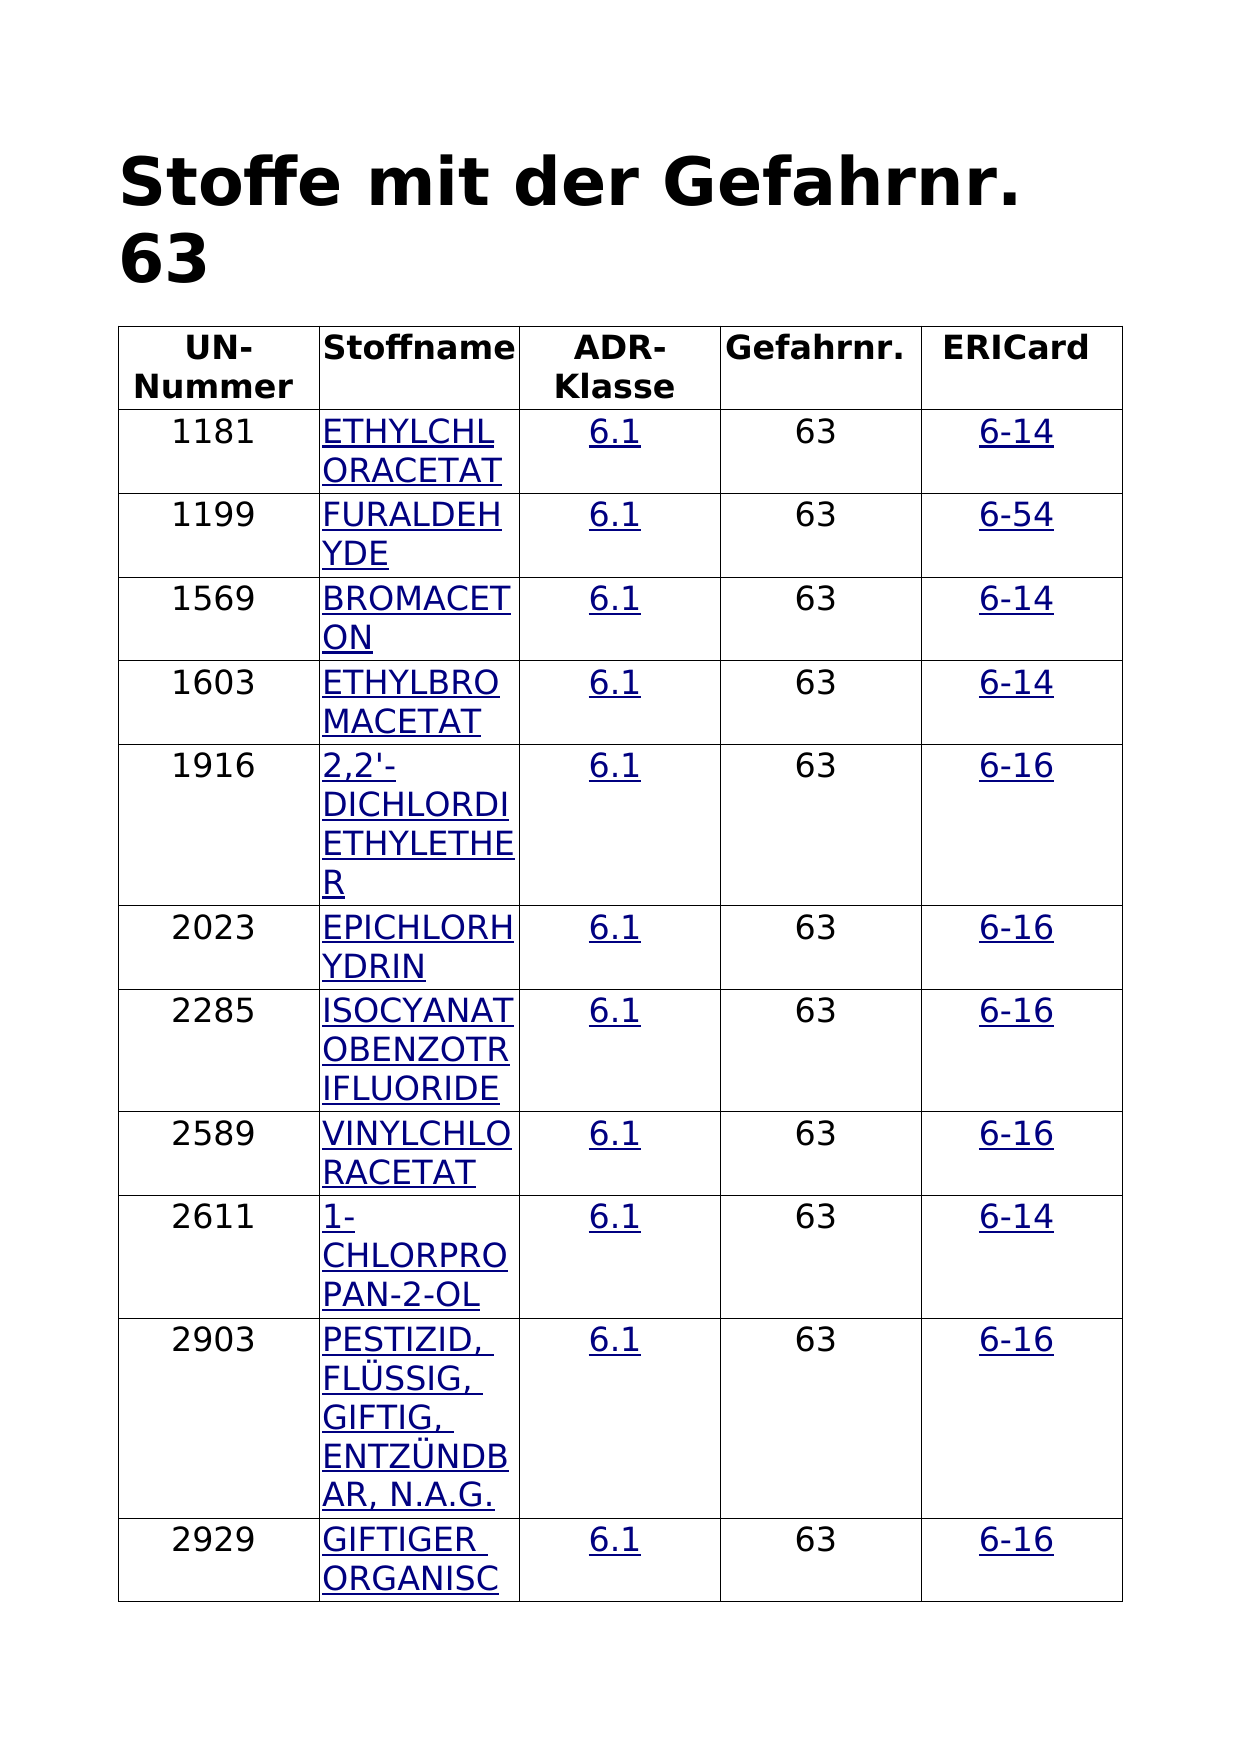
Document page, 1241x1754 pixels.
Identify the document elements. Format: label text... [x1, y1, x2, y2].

table_cell 1569 [119, 578, 319, 660]
table_cell ETHYLBROMACETAT [320, 661, 519, 744]
table_cell 63 [721, 578, 921, 660]
table_cell 6.1 [520, 906, 720, 989]
table_cell 63 [721, 1319, 921, 1518]
table_cell 2611 [119, 1196, 319, 1317]
table_cell 63 [721, 906, 921, 989]
table_cell 6-54 [922, 494, 1122, 577]
table_cell BROMACETON [320, 578, 519, 660]
table_cell 1181 [119, 410, 319, 493]
table_cell 6-16 [922, 990, 1122, 1111]
table_cell 6.1 [520, 1519, 720, 1601]
table_cell 2903 [119, 1319, 319, 1518]
table_cell 6-16 [922, 906, 1122, 989]
table_cell 6-14 [922, 410, 1122, 493]
table_cell FURALDEHYDE [320, 494, 519, 577]
table_header UN-Nummer [119, 327, 319, 409]
subtitle Stoffe mit der Gefahrnr. 63 [118, 143, 1122, 298]
table_cell VINYLCHLORACETAT [320, 1112, 519, 1195]
table_cell 6-14 [922, 1196, 1122, 1317]
table_cell 63 [721, 1519, 921, 1601]
table_cell 6.1 [520, 1319, 720, 1518]
table_cell 2,2'-DICHLORDIETHYLETHER [320, 745, 519, 905]
table_cell 6-16 [922, 1112, 1122, 1195]
table_cell GIFTIGER ORGANISC [320, 1519, 519, 1601]
table_cell 1603 [119, 661, 319, 744]
table_cell ETHYLCHLORACETAT [320, 410, 519, 493]
table_header ADR-Klasse [520, 327, 720, 409]
table_cell 1916 [119, 745, 319, 905]
table_cell 6-14 [922, 578, 1122, 660]
table_header Stoffname [320, 327, 519, 409]
table_cell 6.1 [520, 990, 720, 1111]
table_cell ISOCYANATOBENZOTRIFLUORIDE [320, 990, 519, 1111]
table_cell 63 [721, 1112, 921, 1195]
table_cell 63 [721, 990, 921, 1111]
table_cell 6.1 [520, 661, 720, 744]
table_cell 6-16 [922, 745, 1122, 905]
table_cell 1199 [119, 494, 319, 577]
table_cell 6-16 [922, 1519, 1122, 1601]
table_cell 6.1 [520, 1112, 720, 1195]
table_cell 63 [721, 410, 921, 493]
table_cell 6.1 [520, 410, 720, 493]
table_cell 63 [721, 661, 921, 744]
table_header ERICard [922, 327, 1122, 409]
table_cell PESTIZID, FLÜSSIG, GIFTIG, ENTZÜNDBAR, N.A.G. [320, 1319, 519, 1518]
table_cell 2589 [119, 1112, 319, 1195]
table_cell 6.1 [520, 578, 720, 660]
table_cell 2023 [119, 906, 319, 989]
table_cell 2929 [119, 1519, 319, 1601]
table_cell 63 [721, 494, 921, 577]
table_cell 6.1 [520, 745, 720, 905]
table_cell 6.1 [520, 1196, 720, 1317]
table_cell EPICHLORHYDRIN [320, 906, 519, 989]
table_cell 6.1 [520, 494, 720, 577]
table_cell 1-CHLORPROPAN-2-OL [320, 1196, 519, 1317]
table_header Gefahrnr. [721, 327, 921, 409]
table_cell 6-14 [922, 661, 1122, 744]
table_cell 63 [721, 745, 921, 905]
table_cell 63 [721, 1196, 921, 1317]
table_cell 6-16 [922, 1319, 1122, 1518]
table_cell 2285 [119, 990, 319, 1111]
